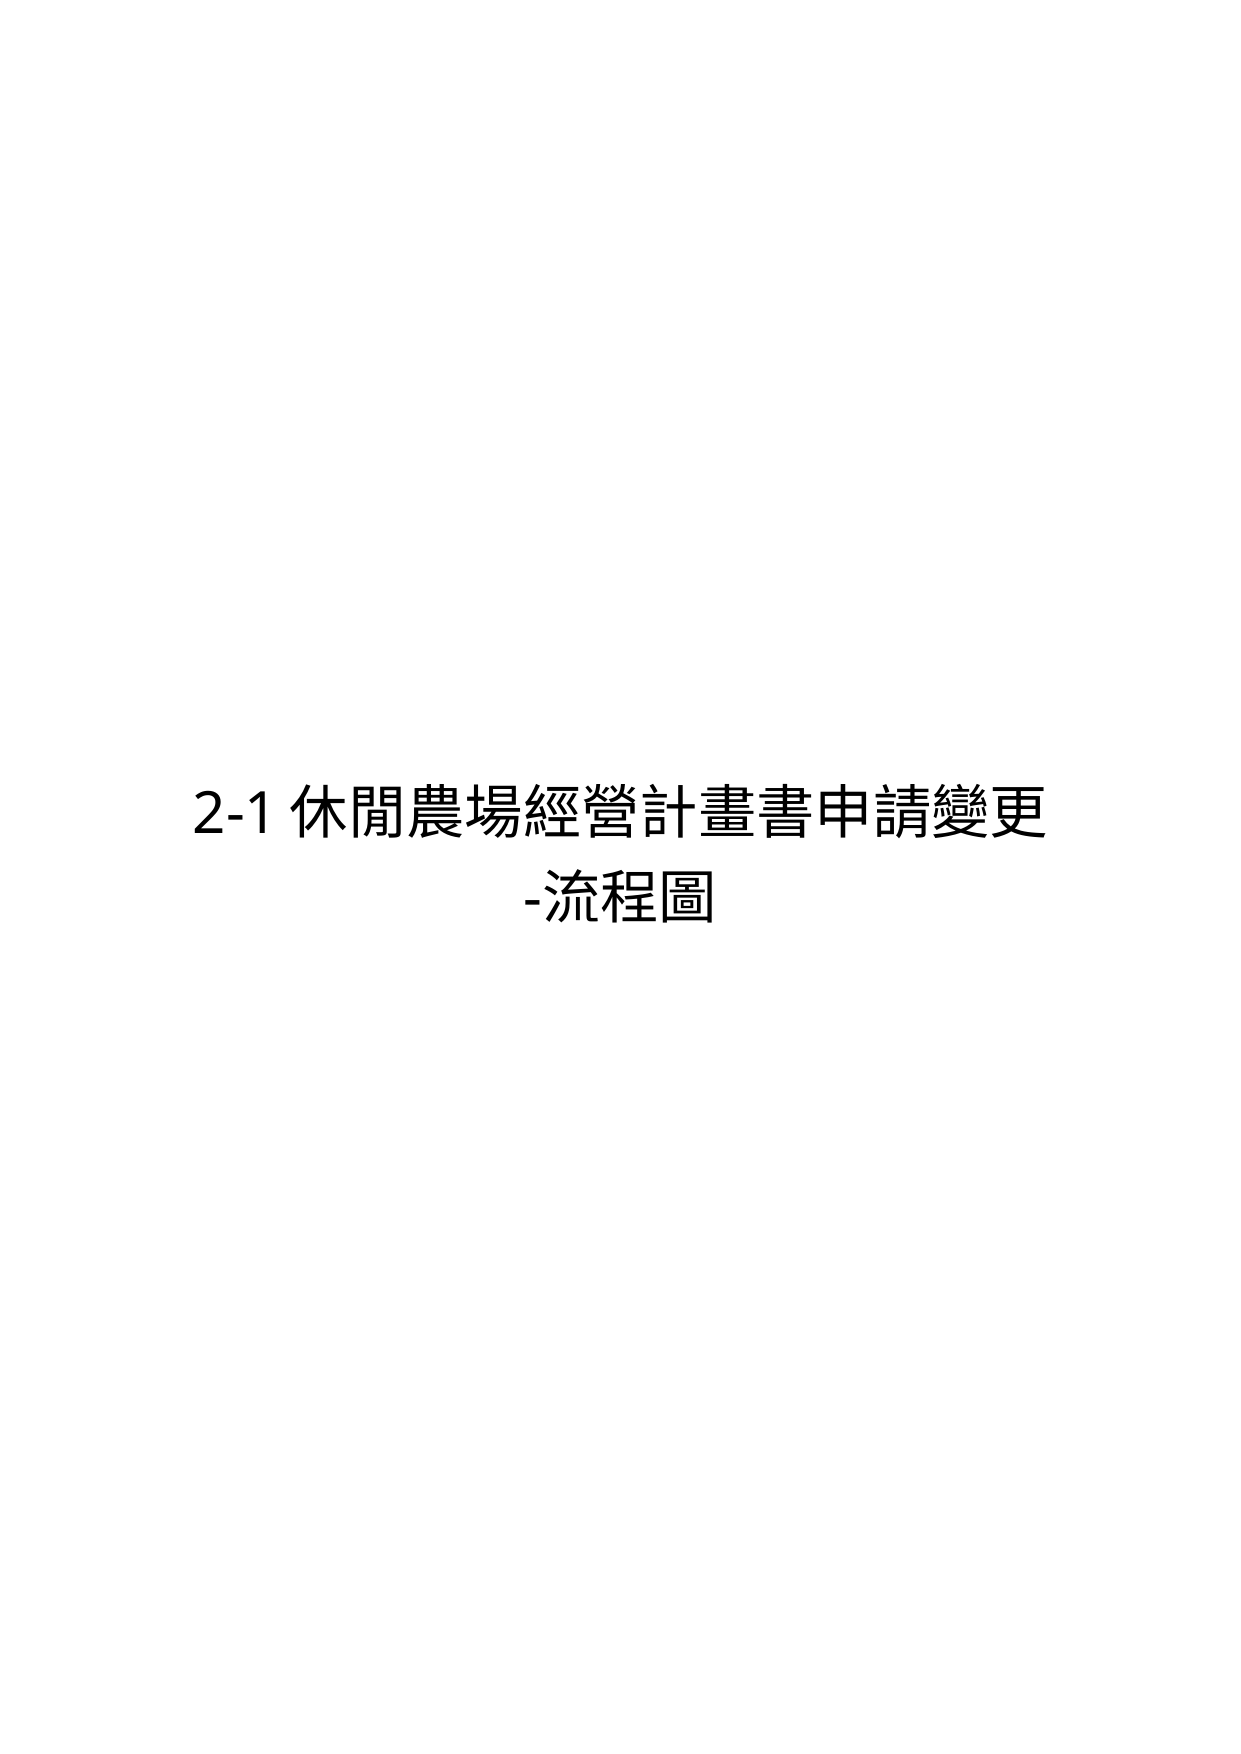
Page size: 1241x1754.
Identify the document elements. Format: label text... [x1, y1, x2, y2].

text -流程圖 [17, 851, 1224, 935]
text 2-1休閒農場經營計畫書申請變更 [17, 766, 1224, 851]
